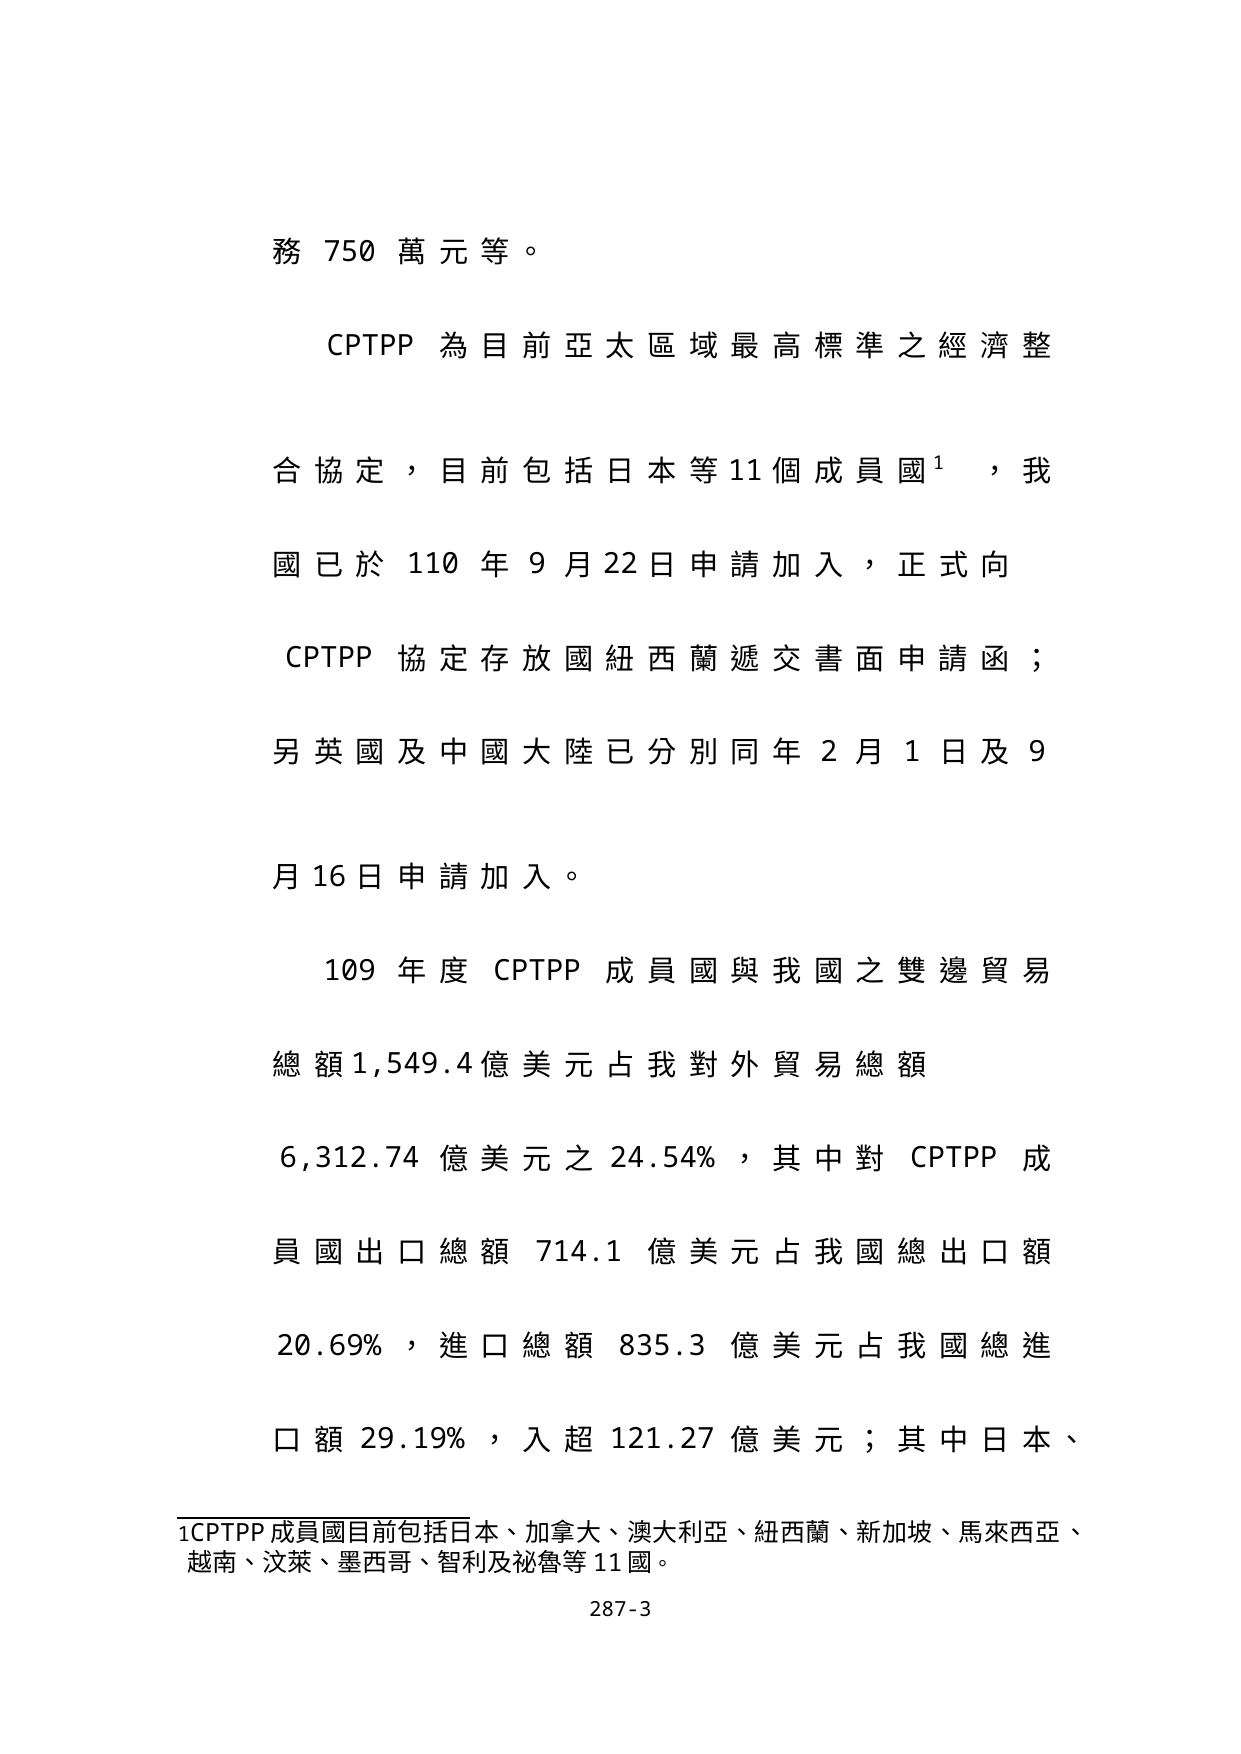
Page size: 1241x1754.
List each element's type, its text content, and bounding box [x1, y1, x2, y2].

text CPTPP成員國目前包括日本、加拿大、澳大利亞、紐西蘭、新加坡、馬來西亞、越南、汶萊、墨西哥、智利及祕魯等11國。 [177, 1518, 1063, 1577]
text 109年度CPTPP成員國與我國之雙邊貿易總額1,549.4億美元占我對外貿易總額6,312.74億美元之24.54%，其中對CPTPP成員國出口總額714.1億美元占我國總出口額20.69%，進口總額835.3億美元占我國總進口額29.19%，入超121.27億美元；其中日本、新加坡、馬來西亞、越南為我國前10大貿易夥伴國，109年度雙邊貿易總額占我國對外貿易總額占比分別為10.98%、4.45%、3.06%及2.54%(詳表1及表2)。又詢據國貿局說明，我國對CPTPP成員國出口產品以中間財為主，其為我國生產分工之重要夥伴，且我國產品尚約有25%出口金額需課徵關稅，若我國加入CPTPP取得成員國關稅優惠，對我國產業將產生明顯效益；另我國自CPTPP會員國進口產品，部分內需型產業(如農產品、食品業、汽車業)除仍課有關稅外，復又實施關稅配額與特別防衛措施(如對稻米等16項農產品實施關稅配額，另對花生、雞肉、液態乳等14項農產品實施特別防衛措施，藉以防止大量或低價國外農產品進口)；預期我國加入CPTPP並對成員國開放國內市場後內需型產業受衝擊程度預期將較明顯。 [242, 927, 1058, 1490]
text 務750萬元等。 [242, 177, 1058, 302]
text CPTPP為目前亞太區域最高標準之經濟整合協定，目前包括日本等11個成員國，我國已於110年9月22日申請加入，正式向CPTPP協定存放國紐西蘭遞交書面申請函；另英國及中國大陸已分別同年2月1日及9月16日申請加入。 [242, 302, 1058, 927]
